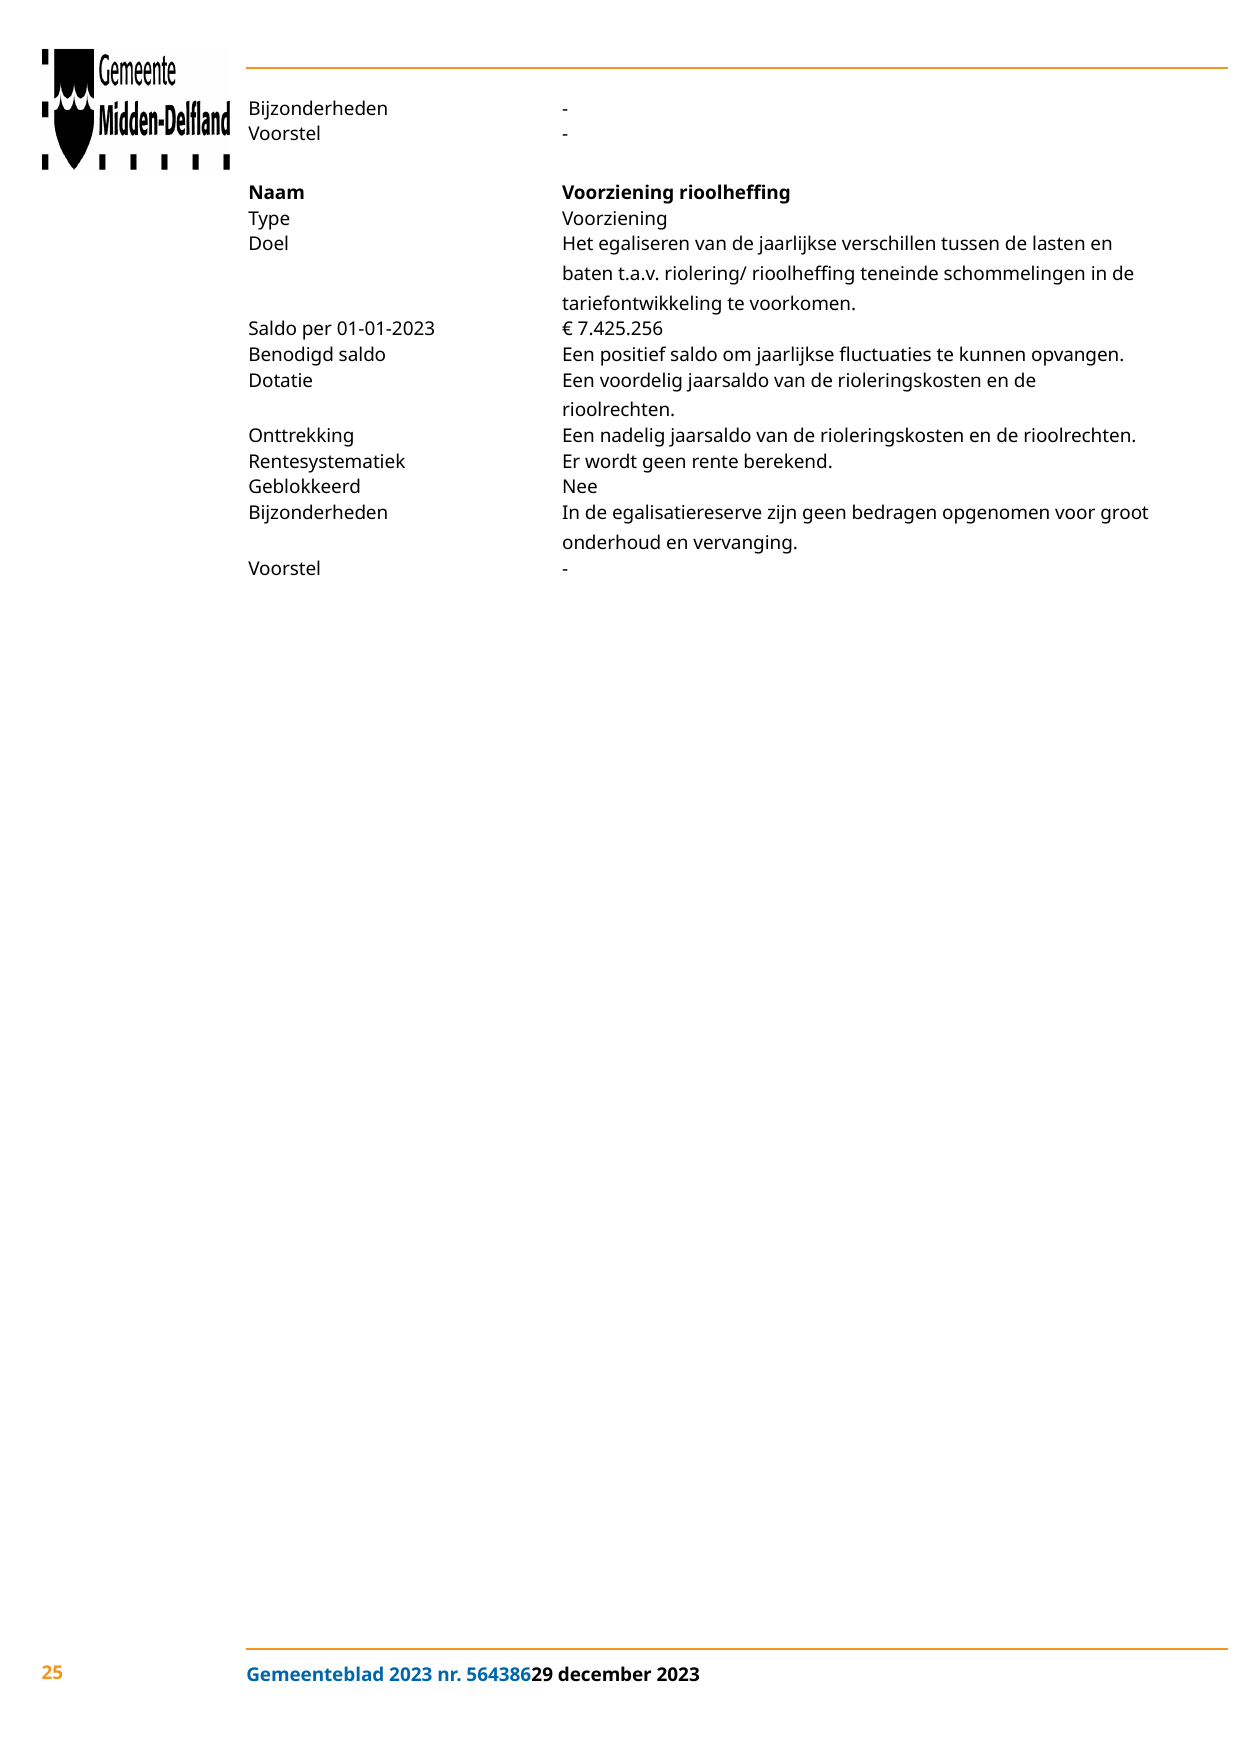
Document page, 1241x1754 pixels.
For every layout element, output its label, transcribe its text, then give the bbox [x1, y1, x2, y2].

table_cell € 7.425.256 [562, 316, 1152, 341]
table_cell Saldo per 01-01-2023 [248, 316, 562, 341]
table_cell Doel [248, 231, 562, 316]
table_cell Een voordelig jaarsaldo van de rioleringskosten en de rioolrechten. [562, 367, 1152, 422]
table_cell Onttrekking [248, 422, 562, 448]
table_cell Er wordt geen rente berekend. [562, 448, 1152, 474]
table_cell Dotatie [248, 367, 562, 422]
table_cell Nee [562, 474, 1152, 499]
table_cell In de egalisatiereserve zijn geen bedragen opgenomen voor groot onderhoud en vervanging. [562, 500, 1152, 555]
table_cell Een nadelig jaarsaldo van de rioleringskosten en de rioolrechten. [562, 422, 1152, 448]
picture [41, 47, 231, 172]
table_cell Het egaliseren van de jaarlijkse verschillen tussen de lasten en baten t.a.v. riolering/ rioolheffing teneinde schommelingen in de tariefontwikkeling te voorkomen. [562, 231, 1152, 316]
table_cell Benodigd saldo [248, 341, 562, 367]
table_header Voorziening rioolheffing [562, 179, 1152, 205]
table_cell - [562, 95, 1152, 121]
table_cell - [562, 121, 1152, 146]
table_cell Bijzonderheden [248, 95, 562, 121]
table_cell Voorziening [562, 205, 1152, 231]
table_cell - [562, 555, 1152, 581]
table_cell Rentesystematiek [248, 448, 562, 474]
table_cell Voorstel [248, 121, 562, 146]
table_cell Een positief saldo om jaarlijkse fluctuaties te kunnen opvangen. [562, 341, 1152, 367]
table_cell Type [248, 205, 562, 231]
table_cell Voorstel [248, 555, 562, 581]
table_cell Bijzonderheden [248, 500, 562, 555]
table_cell Geblokkeerd [248, 474, 562, 499]
table_header Naam [248, 179, 562, 205]
